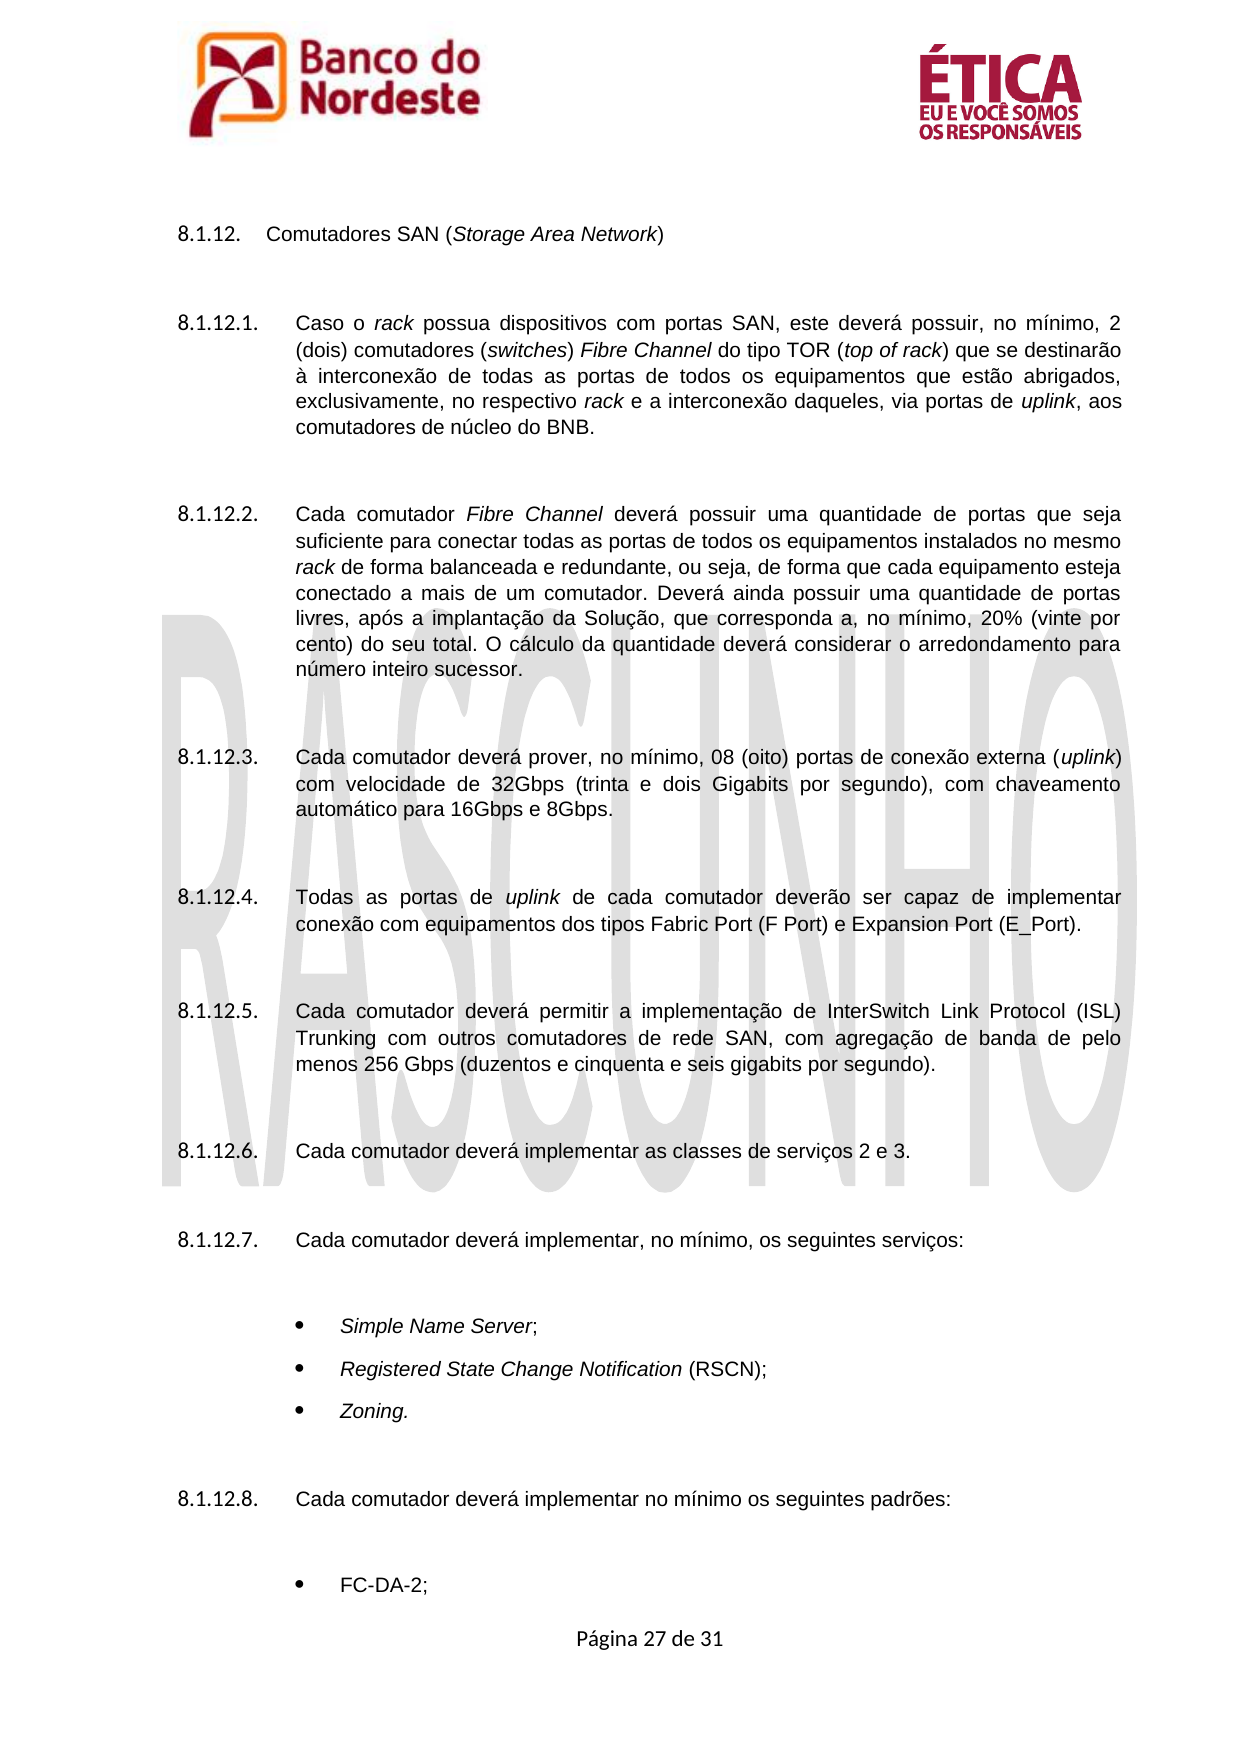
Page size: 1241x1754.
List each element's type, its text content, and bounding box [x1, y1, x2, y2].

list Cada comutador deverá prover, no mínimo, 08 (oito) portas de conexão externa (uplink) com velocidade de 32Gbps (trinta e dois Gigabits por segundo), com chaveamento automático para 16Gbps e 8Gbps. [415, 742, 498, 821]
list Cada comutador deverá implementar no mínimo os seguintes padrões: [177, 1484, 1122, 1512]
list Cada comutador deverá permitir a implementação de InterSwitch Link Protocol (ISL) Trunking com outros comutadores de rede SAN, com agregação de banda de pelo menos 256 Gbps (duzentos e cinquenta e seis gigabits por segundo). [513, 996, 617, 1075]
list Cada comutador deverá implementar, no mínimo, os seguintes serviços: [177, 1225, 1122, 1253]
list Registered State Change Notification (RSCN); [295, 1356, 1122, 1381]
list Cada comutador deverá prover, no mínimo, 08 (oito) portas de conexão externa (uplink) com velocidade de 32Gbps (trinta e dois Gigabits por segundo), com chaveamento automático para 16Gbps e 8Gbps. [905, 742, 969, 821]
list Cada comutador deverá prover, no mínimo, 08 (oito) portas de conexão externa (uplink) com velocidade de 32Gbps (trinta e dois Gigabits por segundo), com chaveamento automático para 16Gbps e 8Gbps. [1033, 742, 1115, 821]
list Cada comutador deverá implementar as classes de serviços 2 e 3. [181, 1136, 233, 1164]
list Todas as portas de uplink de cada comutador deverão ser capaz de implementar conexão com equipamentos dos tipos Fabric Port (F Port) e Expansion Port (E_Port). [510, 882, 611, 935]
list Cada comutador deverá prover, no mínimo, 08 (oito) portas de conexão externa (uplink) com velocidade de 32Gbps (trinta e dois Gigabits por segundo), com chaveamento automático para 16Gbps e 8Gbps. [631, 742, 699, 821]
list Cada comutador deverá implementar as classes de serviços 2 e 3. [694, 1136, 748, 1164]
list Cada comutador deverá implementar as classes de serviços 2 e 3. [989, 1136, 1044, 1164]
list Cada comutador deverá implementar as classes de serviços 2 e 3. [578, 1136, 636, 1164]
list Todas as portas de uplink de cada comutador deverão ser capaz de implementar conexão com equipamentos dos tipos Fabric Port (F Port) e Expansion Port (E_Port). [358, 882, 437, 935]
list Cada comutador deverá permitir a implementação de InterSwitch Link Protocol (ISL) Trunking com outros comutadores de rede SAN, com agregação de banda de pelo menos 256 Gbps (duzentos e cinquenta e seis gigabits por segundo). [905, 996, 969, 1075]
list FC-DA-2; [295, 1573, 1122, 1598]
list Zoning. [295, 1399, 1122, 1424]
list Cada comutador deverá implementar as classes de serviços 2 e 3. [285, 1136, 363, 1164]
list Cada comutador deverá prover, no mínimo, 08 (oito) portas de conexão externa (uplink) com velocidade de 32Gbps (trinta e dois Gigabits por segundo), com chaveamento automático para 16Gbps e 8Gbps. [786, 742, 838, 821]
list Cada comutador deverá prover, no mínimo, 08 (oito) portas de conexão externa (uplink) com velocidade de 32Gbps (trinta e dois Gigabits por segundo), com chaveamento automático para 16Gbps e 8Gbps. [346, 742, 398, 821]
list Cada comutador deverá permitir a implementação de InterSwitch Link Protocol (ISL) Trunking com outros comutadores de rede SAN, com agregação de banda de pelo menos 256 Gbps (duzentos e cinquenta e seis gigabits por segundo). [631, 996, 699, 1075]
list Cada comutador deverá implementar as classes de serviços 2 e 3. [458, 1136, 520, 1164]
list Comutadores SAN (Storage Area Network) [177, 219, 1122, 247]
list Cada comutador deverá prover, no mínimo, 08 (oito) portas de conexão externa (uplink) com velocidade de 32Gbps (trinta e dois Gigabits por segundo), com chaveamento automático para 16Gbps e 8Gbps. [247, 742, 302, 821]
list Todas as portas de uplink de cada comutador deverão ser capaz de implementar conexão com equipamentos dos tipos Fabric Port (F Port) e Expansion Port (E_Port). [218, 882, 290, 935]
list Cada comutador deverá implementar as classes de serviços 2 e 3. [766, 1136, 837, 1164]
list Todas as portas de uplink de cada comutador deverão ser capaz de implementar conexão com equipamentos dos tipos Fabric Port (F Port) e Expansion Port (E_Port). [631, 882, 699, 935]
list Simple Name Server; [295, 1314, 1122, 1338]
list Caso o rack possua dispositivos com portas SAN, este deverá possuir, no mínimo, 2 (dois) comutadores (switches) Fibre Channel do tipo TOR (top of rack) que se destinarão à interconexão de todas as portas de todos os equipamentos que estão abrigados, exclusivamente, no respectivo rack e a interconexão daqueles, via portas de uplink, aos comutadores de núcleo do BNB. [177, 308, 1122, 439]
list Cada comutador deverá permitir a implementação de InterSwitch Link Protocol (ISL) Trunking com outros comutadores de rede SAN, com agregação de banda de pelo menos 256 Gbps (duzentos e cinquenta e seis gigabits por segundo). [368, 996, 458, 1075]
list Cada comutador deverá permitir a implementação de InterSwitch Link Protocol (ISL) Trunking com outros comutadores de rede SAN, com agregação de banda de pelo menos 256 Gbps (duzentos e cinquenta e seis gigabits por segundo). [1034, 996, 1114, 1075]
list Todas as portas de uplink de cada comutador deverão ser capaz de implementar conexão com equipamentos dos tipos Fabric Port (F Port) e Expansion Port (E_Port). [1031, 882, 1117, 935]
list Cada comutador Fibre Channel deverá possuir uma quantidade de portas que seja suficiente para conectar todas as portas de todos os equipamentos instalados no mesmo rack de forma balanceada e redundante, ou seja, de forma que cada equipamento esteja conectado a mais de um comutador. Deverá ainda possuir uma quantidade de portas livres, após a implantação da Solução, que corresponda a, no mínimo, 20% (vinte por cento) do seu total. O cálculo da quantidade deverá considerar o arredondamento para número inteiro sucessor. [177, 499, 1122, 681]
list Cada comutador deverá prover, no mínimo, 08 (oito) portas de conexão externa (uplink) com velocidade de 32Gbps (trinta e dois Gigabits por segundo), com chaveamento automático para 16Gbps e 8Gbps. [512, 742, 611, 821]
list Cada comutador deverá implementar as classes de serviços 2 e 3. [905, 1136, 969, 1164]
